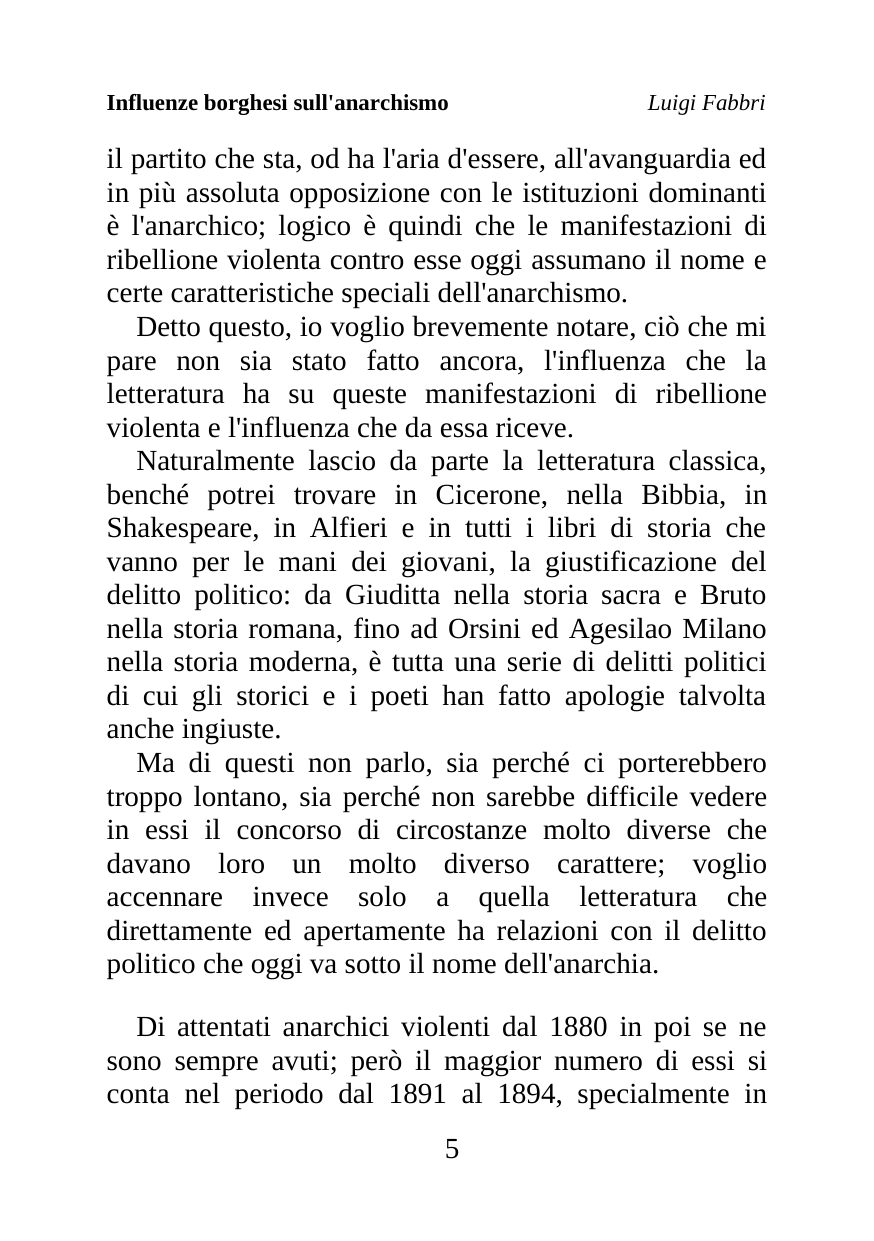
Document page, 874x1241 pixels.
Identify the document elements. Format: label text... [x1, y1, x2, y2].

text Ma di questi non parlo, sia perché ci porterebbero troppo lontano, sia perché non sarebbe difficile vedere in essi il concorso di circostanze molto diverse che davano loro un molto diverso carattere; voglio accennare invece solo a quella letteratura che direttamente ed apertamente ha relazioni con il delitto politico che oggi va sotto il nome dell'anarchia. [106, 745, 768, 980]
text Di attentati anarchici violenti dal 1880 in poi se ne sono sempre avuti; però il maggior numero di essi si conta nel periodo dal 1891 al 1894, specialmente in [106, 1009, 768, 1110]
text Detto questo, io voglio brevemente notare, ciò che mi pare non sia stato fatto ancora, l'influenza che la letteratura ha su queste manifestazioni di ribellione violenta e l'influenza che da essa riceve. [106, 309, 768, 443]
text il partito che sta, od ha l'aria d'essere, all'avanguardia ed in più assoluta opposizione con le istituzioni dominanti è l'anarchico; logico è quindi che le manifestazioni di ribellione violenta contro esse oggi assumano il nome e certe caratteristiche speciali dell'anarchismo. [106, 141, 768, 309]
text Naturalmente lascio da parte la letteratura classica, benché potrei trovare in Cicerone, nella Bibbia, in Shakespeare, in Alfieri e in tutti i libri di storia che vanno per le mani dei giovani, la giustificazione del delitto politico: da Giuditta nella storia sacra e Bruto nella storia romana, fino ad Orsini ed Agesilao Milano nella storia moderna, è tutta una serie di delitti politici di cui gli storici e i poeti han fatto apologie talvolta anche ingiuste. [106, 443, 768, 745]
